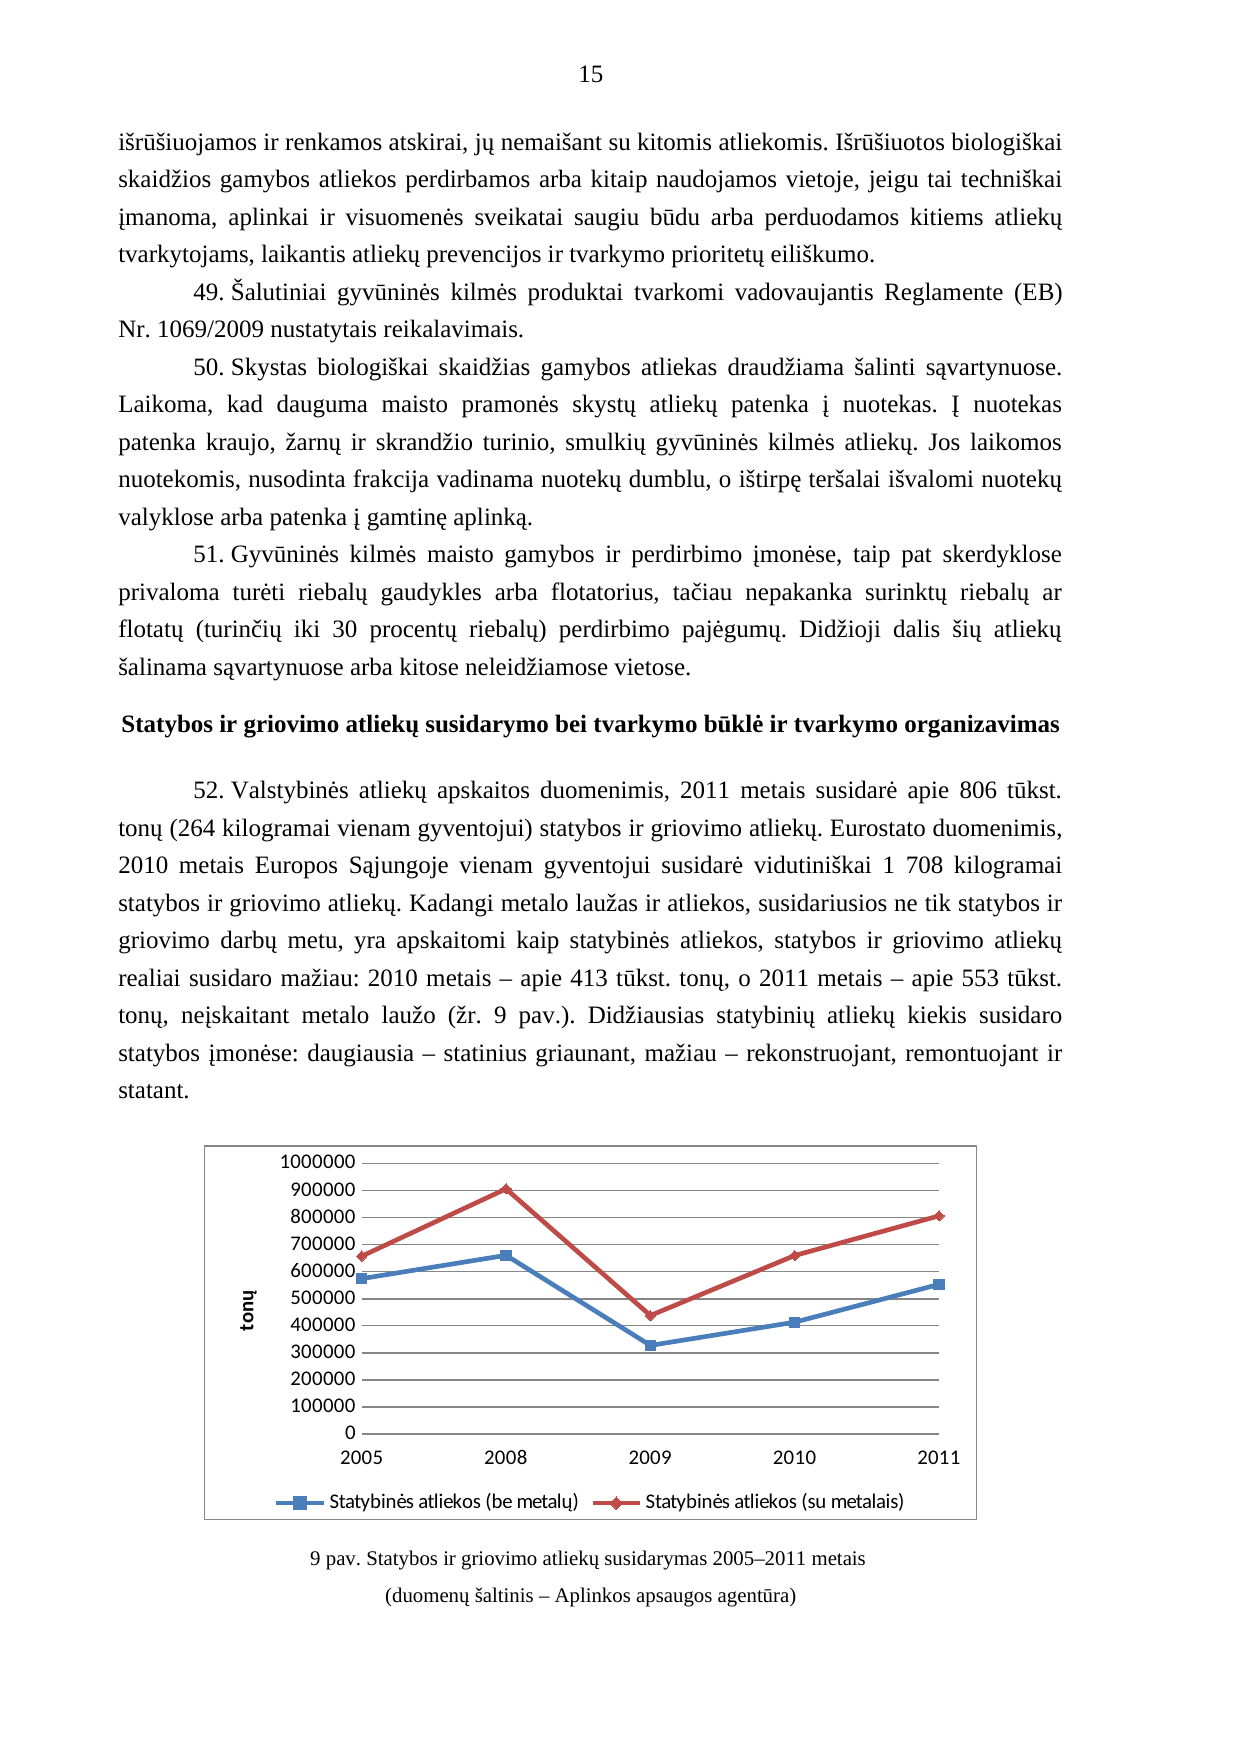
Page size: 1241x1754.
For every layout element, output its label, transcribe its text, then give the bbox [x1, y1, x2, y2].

text 50. Skystas biologiškai skaidžias gamybos atliekas draudžiama šalinti sąvartynuose. Laikoma, kad dauguma maisto pramonės skystų atliekų patenka į nuotekas. Į nuotekas patenka kraujo, žarnų ir skrandžio turinio, smulkių gyvūninės kilmės atliekų. Jos laikomos nuotekomis, nusodinta frakcija vadinama nuotekų dumblu, o ištirpę teršalai išvalomi nuotekų valyklose arba patenka į gamtinę aplinką. [118, 343, 1063, 531]
text 9 pav. Statybos ir griovimo atliekų susidarymas 2005–2011 metais (duomenų šaltinis – Aplinkos apsaugos agentūra) [118, 1532, 1063, 1607]
text 52. Valstybinės atliekų apskaitos duomenimis, 2011 metais susidarė apie 806 tūkst. tonų (264 kilogramai vienam gyventojui) statybos ir griovimo atliekų. Eurostato duomenimis, 2010 metais Europos Sąjungoje vienam gyventojui susidarė vidutiniškai 1 708 kilogramai statybos ir griovimo atliekų. Kadangi metalo laužas ir atliekos, susidariusios ne tik statybos ir griovimo darbų metu, yra apskaitomi kaip statybinės atliekos, statybos ir griovimo atliekų realiai susidaro mažiau: 2010 metais – apie 413 tūkst. tonų, o 2011 metais – apie 553 tūkst. tonų, neįskaitant metalo laužo (žr. 9 pav.). Didžiausias statybinių atliekų kiekis susidaro statybos įmonėse: daugiausia – statinius griaunant, mažiau – rekonstruojant, remontuojant ir statant. [118, 767, 1063, 1104]
text Statybos ir griovimo atliekų susidarymo bei tvarkymo būklė ir tvarkymo organizavimas [118, 709, 1063, 738]
text 51. Gyvūninės kilmės maisto gamybos ir perdirbimo įmonėse, taip pat skerdyklose privaloma turėti riebalų gaudykles arba flotatorius, tačiau nepakanka surinktų riebalų ar flotatų (turinčių iki 30 procentų riebalų) perdirbimo pajėgumų. Didžioji dalis šių atliekų šalinama sąvartynuose arba kitose neleidžiamose vietose. [118, 531, 1063, 681]
text išrūšiuojamos ir renkamos atskirai, jų nemaišant su kitomis atliekomis. Išrūšiuotos biologiškai skaidžios gamybos atliekos perdirbamos arba kitaip naudojamos vietoje, jeigu tai techniškai įmanoma, aplinkai ir visuomenės sveikatai saugiu būdu arba perduodamos kitiems atliekų tvarkytojams, laikantis atliekų prevencijos ir tvarkymo prioritetų eiliškumo. [118, 118, 1063, 268]
text 49. Šalutiniai gyvūninės kilmės produktai tvarkomi vadovaujantis Reglamente (EB) Nr. 1069/2009 nustatytais reikalavimais. [118, 268, 1063, 343]
